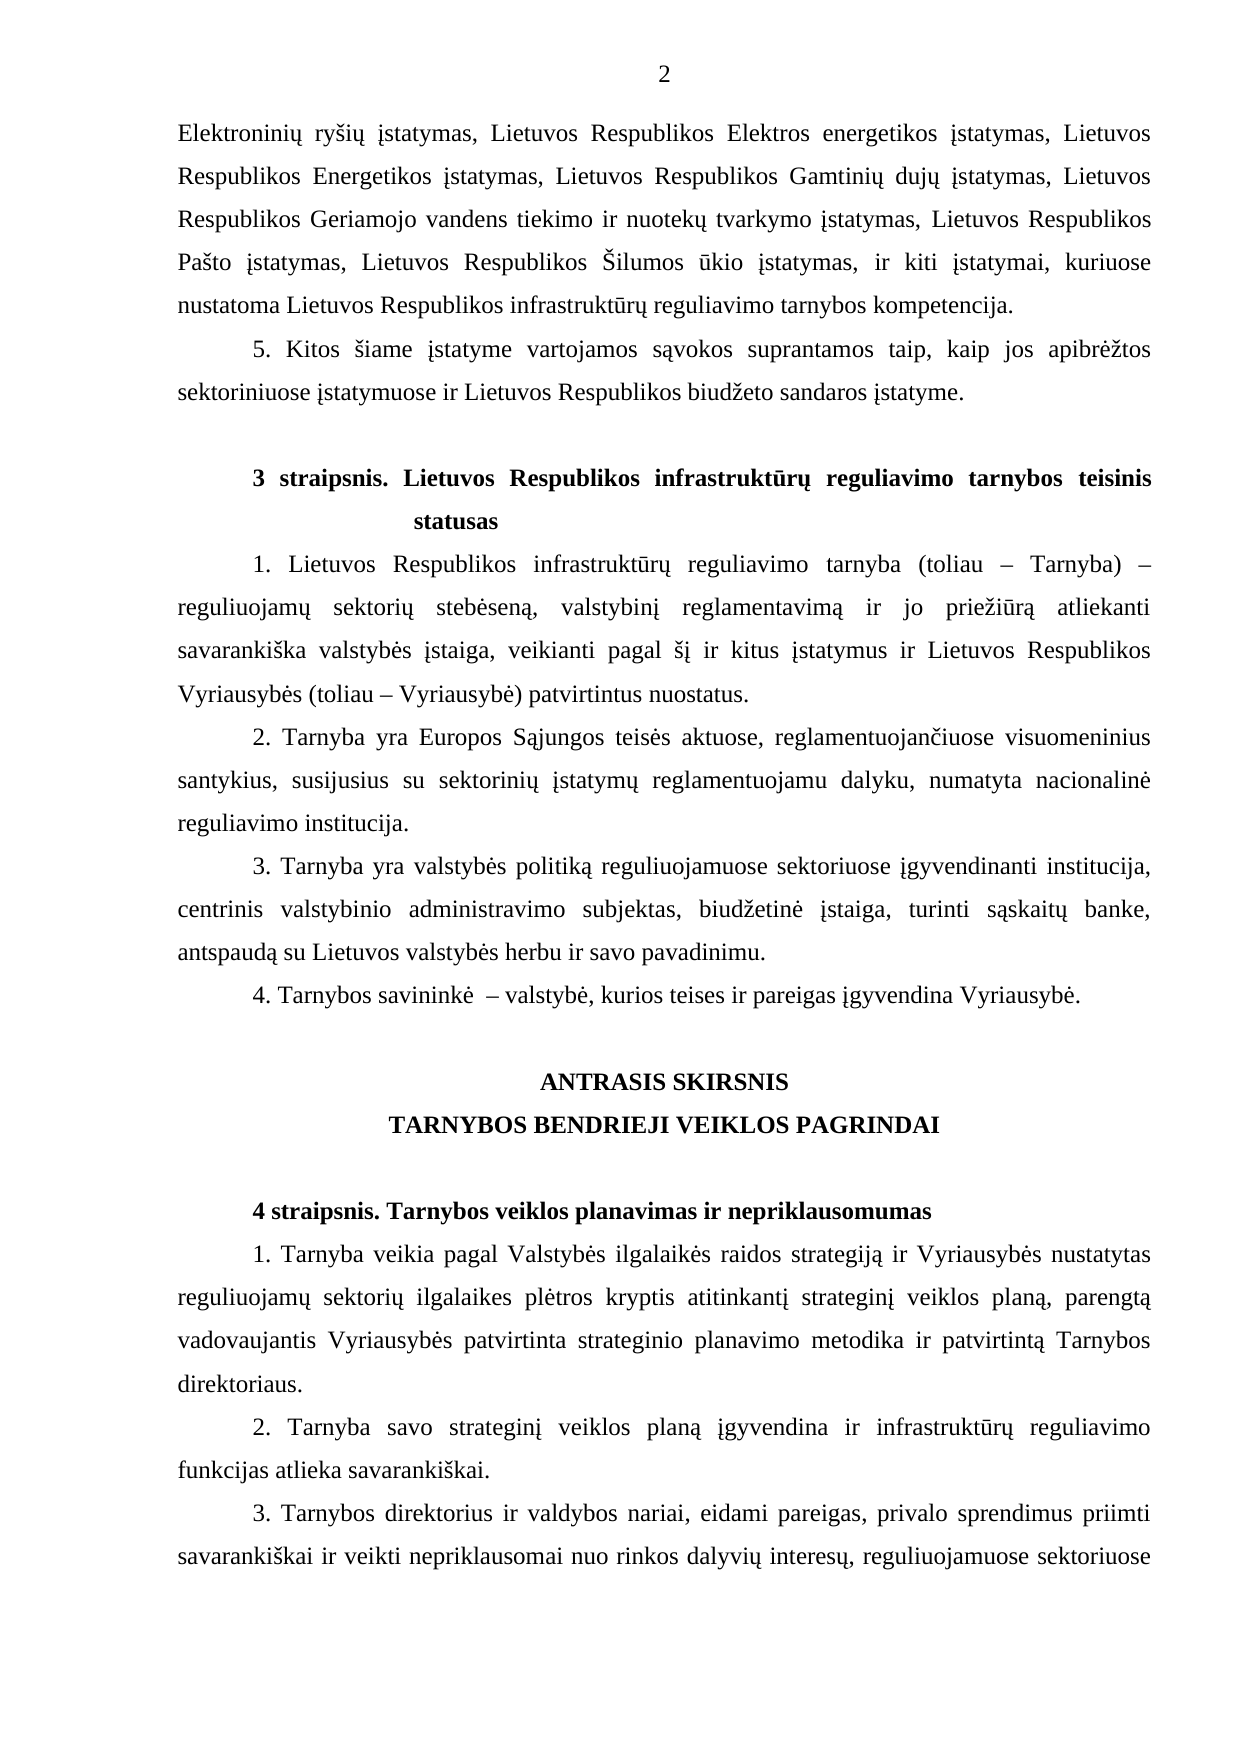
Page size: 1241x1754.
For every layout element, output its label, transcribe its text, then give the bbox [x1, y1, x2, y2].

text 5. Kitos šiame įstatyme vartojamos sąvokos suprantamos taip, kaip jos apibrėžtos sektoriniuose įstatymuose ir Lietuvos Respublikos biudžeto sandaros įstatyme. [177, 334, 1152, 406]
text 2. Tarnyba savo strateginį veiklos planą įgyvendina ir infrastruktūrų reguliavimo funkcijas atlieka savarankiškai. [177, 1412, 1152, 1484]
text Elektroninių ryšių įstatymas, Lietuvos Respublikos Elektros energetikos įstatymas, Lietuvos Respublikos Energetikos įstatymas, Lietuvos Respublikos Gamtinių dujų įstatymas, Lietuvos Respublikos Geriamojo vandens tiekimo ir nuotekų tvarkymo įstatymas, Lietuvos Respublikos Pašto įstatymas, Lietuvos Respublikos Šilumos ūkio įstatymas, ir kiti įstatymai, kuriuose nustatoma Lietuvos Respublikos infrastruktūrų reguliavimo tarnybos kompetencija. [177, 118, 1152, 319]
text ANTRASIS SKIRSNIS [177, 1067, 1152, 1096]
text 1. Tarnyba veikia pagal Valstybės ilgalaikės raidos strategiją ir Vyriausybės nustatytas reguliuojamų sektorių ilgalaikes plėtros kryptis atitinkantį strateginį veiklos planą, parengtą vadovaujantis Vyriausybės patvirtinta strateginio planavimo metodika ir patvirtintą Tarnybos direktoriaus. [177, 1239, 1152, 1397]
text 4. Tarnybos savininkė – valstybė, kurios teises ir pareigas įgyvendina Vyriausybė. [177, 981, 1152, 1009]
text 3. Tarnyba yra valstybės politiką reguliuojamuose sektoriuose įgyvendinanti institucija, centrinis valstybinio administravimo subjektas, biudžetinė įstaiga, turinti sąskaitų banke, antspaudą su Lietuvos valstybės herbu ir savo pavadinimu. [177, 851, 1152, 966]
text TARNYBOS BENDRIEJI VEIKLOS PAGRINDAI [177, 1110, 1152, 1139]
text 3 straipsnis. Lietuvos Respublikos infrastruktūrų reguliavimo tarnybos teisinis statusas [252, 463, 1152, 535]
text 2. Tarnyba yra Europos Sąjungos teisės aktuose, reglamentuojančiuose visuomeninius santykius, susijusius su sektorinių įstatymų reglamentuojamu dalyku, numatyta nacionalinė reguliavimo institucija. [177, 722, 1152, 837]
text 1. Lietuvos Respublikos infrastruktūrų reguliavimo tarnyba (toliau – Tarnyba) – reguliuojamų sektorių stebėseną, valstybinį reglamentavimą ir jo priežiūrą atliekanti savarankiška valstybės įstaiga, veikianti pagal šį ir kitus įstatymus ir Lietuvos Respublikos Vyriausybės (toliau – Vyriausybė) patvirtintus nuostatus. [177, 549, 1152, 707]
text 3. Tarnybos direktorius ir valdybos nariai, eidami pareigas, privalo sprendimus priimti savarankiškai ir veikti nepriklausomai nuo rinkos dalyvių interesų, reguliuojamuose sektoriuose [177, 1498, 1152, 1570]
text 4 straipsnis. Tarnybos veiklos planavimas ir nepriklausomumas [177, 1196, 1152, 1225]
